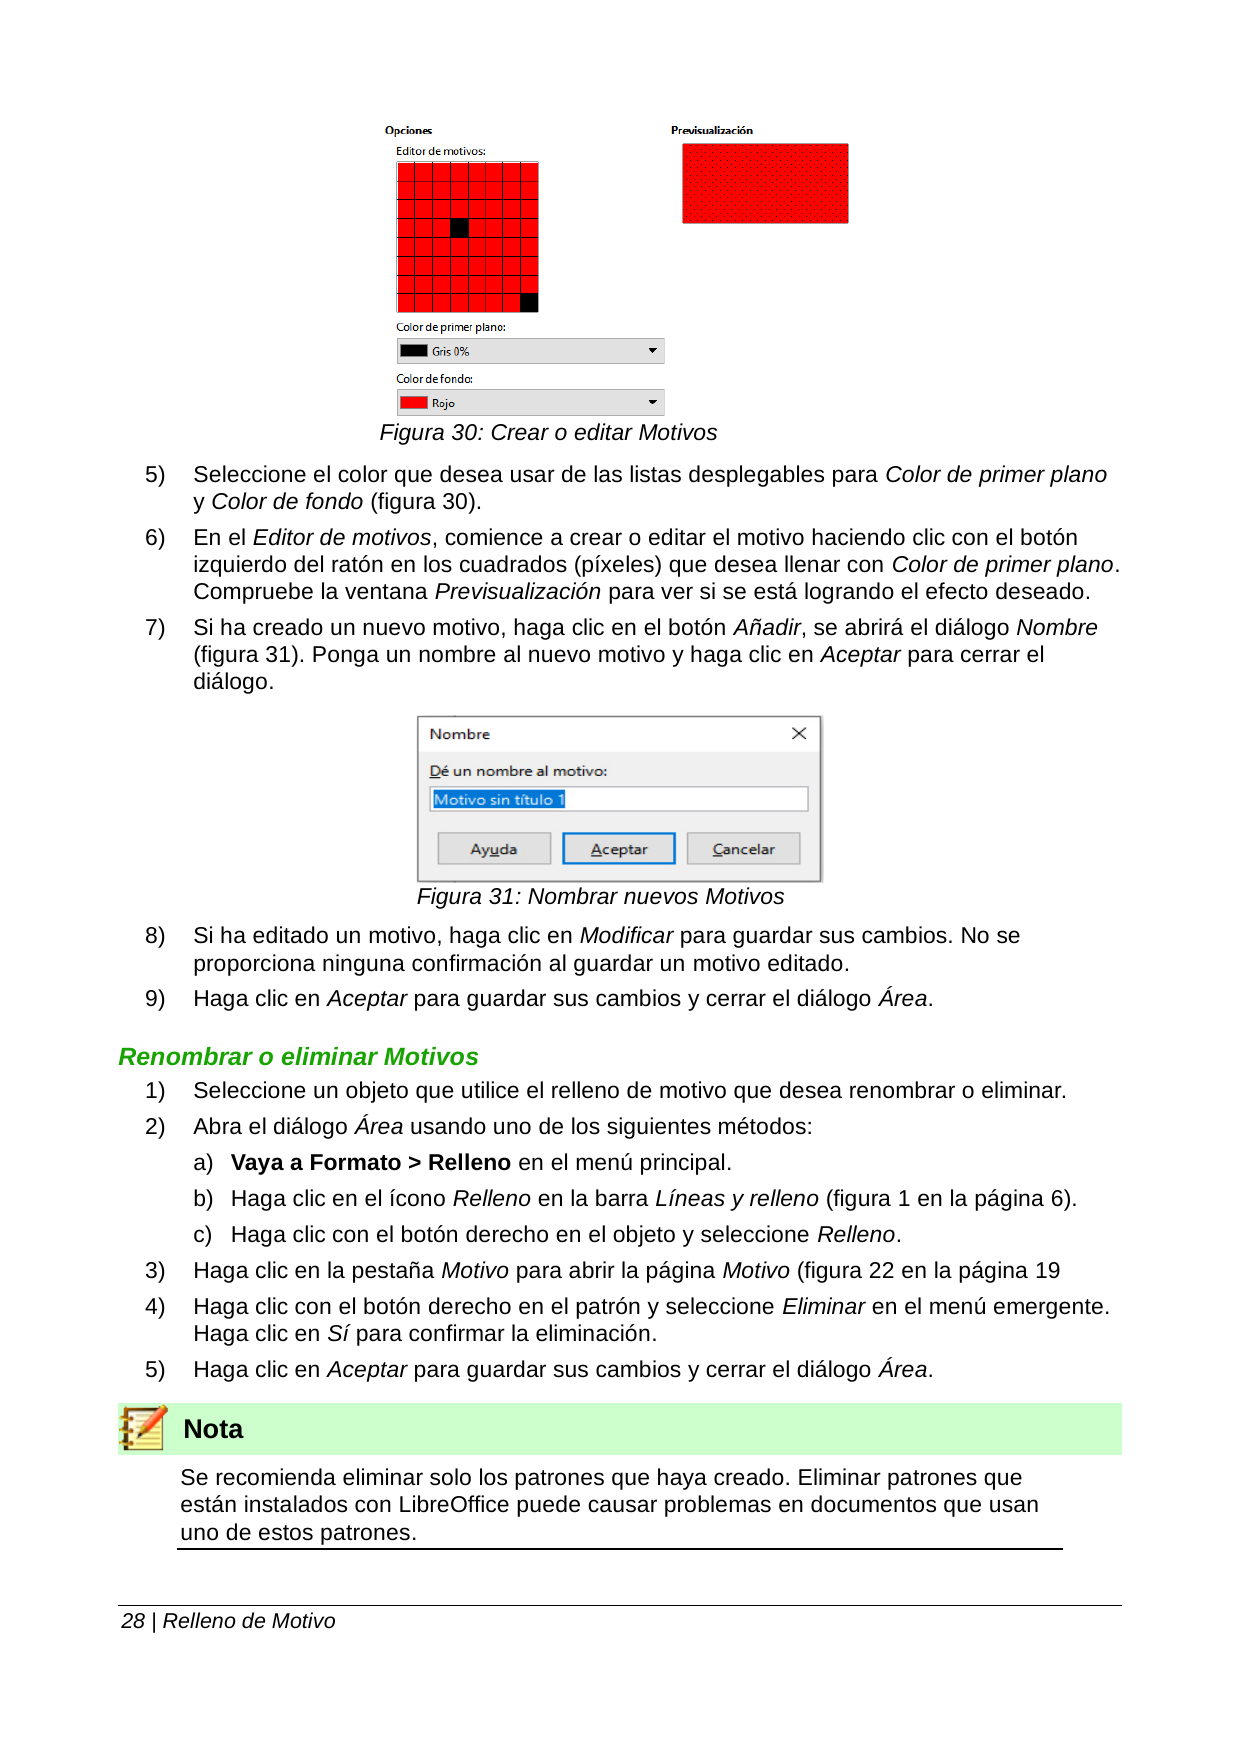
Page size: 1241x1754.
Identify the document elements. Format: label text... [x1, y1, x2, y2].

picture [119, 1403, 170, 1454]
list En el Editor de motivos, comience a crear o editar el motivo haciendo clic con el botón izquierdo del ratón en los cuadrados (píxeles) que desea llenar con Color de primer plano. Compruebe la ventana Previsualización para ver si se está logrando el efecto deseado. [165, 523, 1122, 604]
picture [381, 118, 859, 419]
list Seleccione el color que desea usar de las listas desplegables para Color de primer plano y Color de fondo (figura 30). [165, 460, 1122, 514]
list Haga clic en el ícono Relleno en la barra Líneas y relleno (figura 1 en la página 6). [193, 1184, 1122, 1211]
text Figura 31: Nombrar nuevos Motivos [417, 883, 823, 910]
picture [416, 715, 824, 883]
list Haga clic con el botón derecho en el objeto y seleccione Relleno. [193, 1220, 1122, 1247]
list Haga clic en Aceptar para guardar sus cambios y cerrar el diálogo Área. [165, 1355, 1122, 1382]
list Vaya a Formato > Relleno en el menú principal. [193, 1148, 1122, 1175]
text Figura 30: Crear o editar Motivos [379, 118, 861, 445]
list Si ha editado un motivo, haga clic en Modificar para guardar sus cambios. No se proporciona ninguna confirmación al guardar un motivo editado. [165, 922, 1122, 976]
list Seleccione un objeto que utilice el relleno de motivo que desea renombrar o eliminar. [165, 1076, 1122, 1103]
subtitle Renombrar o eliminar Motivos [118, 1041, 1122, 1070]
list Si ha creado un nuevo motivo, haga clic en el botón Añadir, se abrirá el diálogo Nombre (figura 31). Ponga un nombre al nuevo motivo y haga clic en Aceptar para cerrar el diálogo. [165, 613, 1122, 694]
text Se recomienda eliminar solo los patrones que haya creado. Eliminar patrones que están instalados con LibreOffice puede causar problemas en documentos que usan uno de estos patrones. [177, 1461, 1063, 1548]
subtitle Nota [118, 1403, 1122, 1455]
list Abra el diálogo Área usando uno de los siguientes métodos: [165, 1112, 1122, 1139]
list Haga clic con el botón derecho en el patrón y seleccione Eliminar en el menú emergente. Haga clic en Sí para confirmar la eliminación. [165, 1292, 1122, 1346]
list Haga clic en Aceptar para guardar sus cambios y cerrar el diálogo Área. [165, 985, 1122, 1012]
list Haga clic en la pestaña Motivo para abrir la página Motivo (figura 22 en la página 18 [165, 1256, 1122, 1283]
